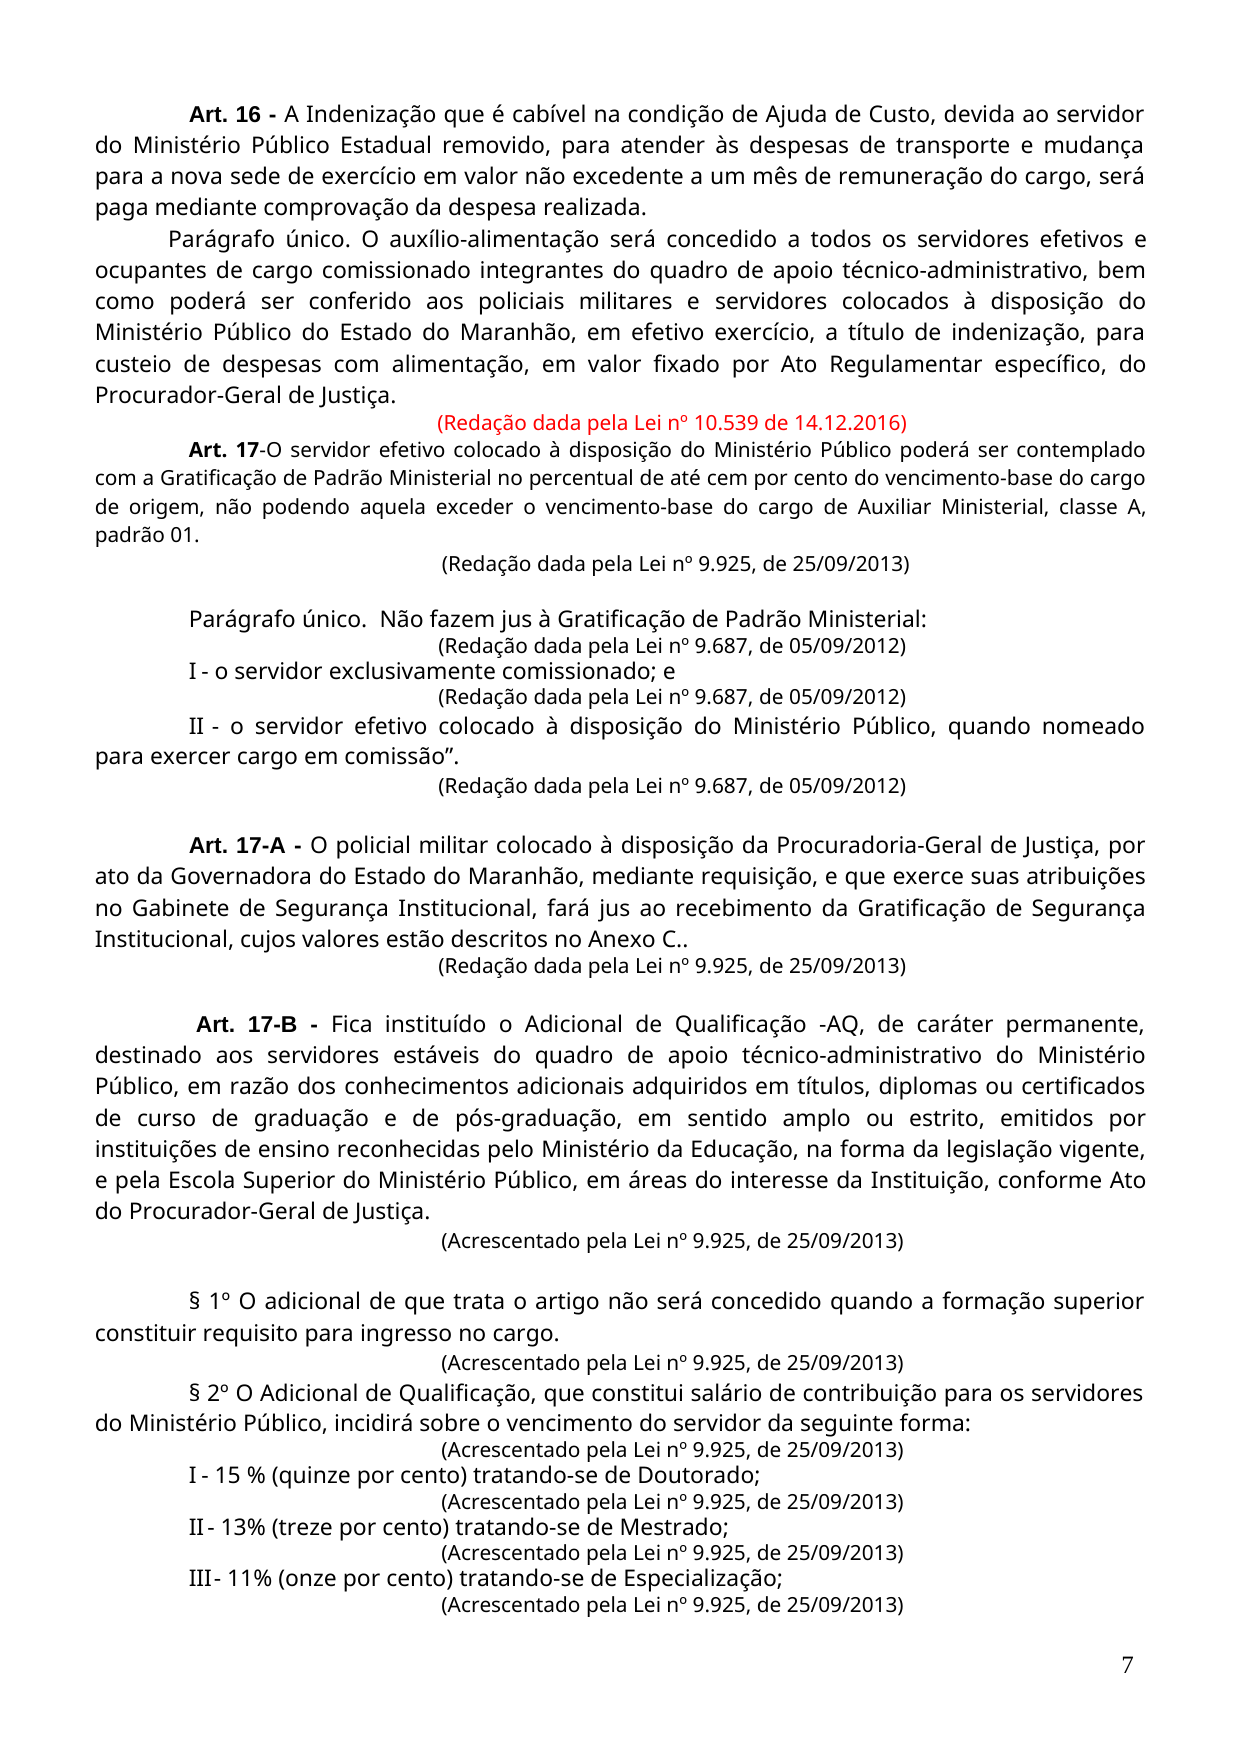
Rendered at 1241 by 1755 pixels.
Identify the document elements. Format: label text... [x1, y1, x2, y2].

text (Redação dada pela Lei nº 9.687, de 05/09/2012) [438, 684, 1184, 709]
text Art. 17-A - O policial militar colocado à disposição da Procuradoria-Geral de Justiça, por ato da Governadora do Estado do Maranhão, mediante requisição, e que exerce suas atribuições no Gabinete de Segurança Institucional, fará jus ao recebimento da Gratificação de Segurança Institucional, cujos valores estão descritos no Anexo C.. [94, 829, 1147, 954]
text § 1º O adicional de que trata o artigo não será concedido quando a formação superior constituir requisito para ingresso no cargo. [94, 1285, 1146, 1348]
text (Redação dada pela Lei nº 9.687, de 05/09/2012) [438, 633, 1184, 658]
text (Acrescentado pela Lei nº 9.925, de 25/09/2013) [441, 1227, 1184, 1255]
text Art. 16 - A Indenização que é cabível na condição de Ajuda de Custo, devida ao servidor do Ministério Público Estadual removido, para atender às despesas de transporte e mudança para a nova sede de exercício em valor não excedente a um mês de remuneração do cargo, será paga mediante comprovação da despesa realizada. [94, 98, 1146, 223]
list - 11% (onze por cento) tratando-se de Especialização; [188, 1566, 1184, 1592]
text (Redação dada pela Lei nº 9.925, de 25/09/2013) [438, 954, 1184, 978]
text Art. 17-O servidor efetivo colocado à disposição do Ministério Público poderá ser contemplado com a Gratificação de Padrão Ministerial no percentual de até cem por cento do vencimento-base do cargo de origem, não podendo aquela exceder o vencimento-base do cargo de Auxiliar Ministerial, classe A, padrão 01. [94, 435, 1147, 549]
text (Acrescentado pela Lei nº 9.925, de 25/09/2013) [441, 1438, 1184, 1463]
list - 13% (treze por cento) tratando-se de Mestrado; [188, 1514, 1184, 1541]
text Parágrafo único. O auxílio-alimentação será concedido a todos os servidores efetivos e ocupantes de cargo comissionado integrantes do quadro de apoio técnico-administrativo, bem como poderá ser conferido aos policiais militares e servidores colocados à disposição do Ministério Público do Estado do Maranhão, em efetivo exercício, a título de indenização, para custeio de despesas com alimentação, em valor fixado por Ato Regulamentar específico, do Procurador-Geral de Justiça. [94, 223, 1147, 410]
text (Acrescentado pela Lei nº 9.925, de 25/09/2013) [441, 1489, 1184, 1514]
list - o servidor efetivo colocado à disposição do Ministério Público, quando nomeado para exercer cargo em comissão”. [94, 709, 1146, 771]
text (Redação dada pela Lei nº 9.687, de 05/09/2012) [438, 771, 1184, 799]
text (Redação dada pela Lei nº 9.925, de 25/09/2013) [442, 549, 1184, 577]
text § 2º O Adicional de Qualificação, que constitui salário de contribuição para os servidores do Ministério Público, incidirá sobre o vencimento do servidor da seguinte forma: [94, 1377, 1145, 1438]
list - o servidor exclusivamente comissionado; e [188, 658, 1184, 684]
text (Acrescentado pela Lei nº 9.925, de 25/09/2013) [441, 1348, 1184, 1376]
text (Acrescentado pela Lei nº 9.925, de 25/09/2013) [441, 1541, 1184, 1566]
text (Acrescentado pela Lei nº 9.925, de 25/09/2013) [441, 1592, 1184, 1617]
list - 15 % (quinze por cento) tratando-se de Doutorado; [188, 1463, 1184, 1489]
text Art. 17-B - Fica instituído o Adicional de Qualificação -AQ, de caráter permanente, destinado aos servidores estáveis do quadro de apoio técnico-administrativo do Ministério Público, em razão dos conhecimentos adicionais adquiridos em títulos, diplomas ou certificados de curso de graduação e de pós-graduação, em sentido amplo ou estrito, emitidos por instituições de ensino reconhecidas pelo Ministério da Educação, na forma da legislação vigente, e pela Escola Superior do Ministério Público, em áreas do interesse da Instituição, conforme Ato do Procurador-Geral de Justiça. [94, 1008, 1146, 1227]
text (Redação dada pela Lei nº 10.539 de 14.12.2016) [437, 410, 1184, 435]
text Parágrafo único. Não fazem jus à Gratificação de Padrão Ministerial: [188, 607, 1184, 633]
